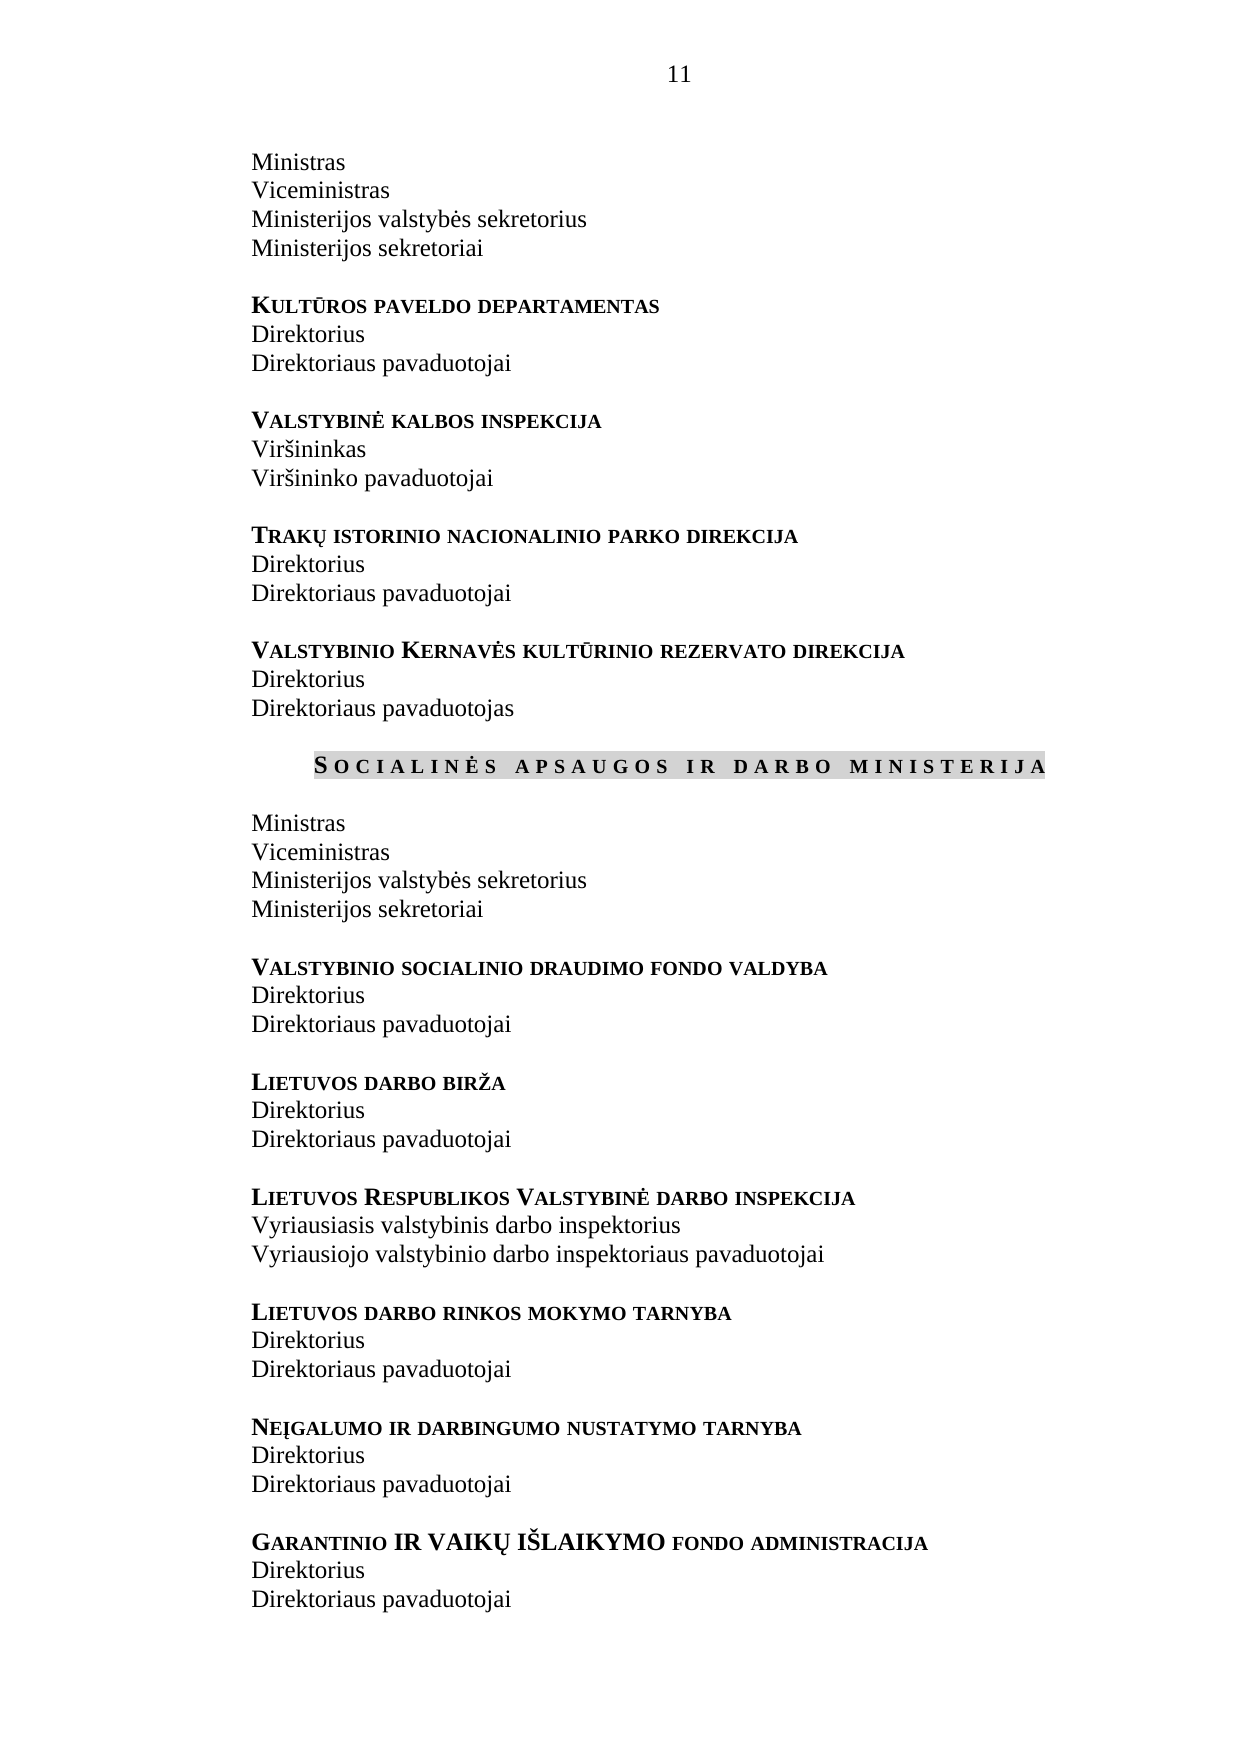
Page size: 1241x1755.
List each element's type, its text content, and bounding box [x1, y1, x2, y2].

text Lietuvos darbo rinkos mokymo tarnyba [177, 1297, 1181, 1326]
text Direktorius [177, 1441, 1181, 1469]
text Ministras [177, 808, 1181, 837]
text Direktorius [177, 1326, 1181, 1354]
text Direktorius [177, 1556, 1181, 1584]
text Viršininko pavaduotojai [177, 463, 1181, 492]
text Direktoriaus pavaduotojai [177, 1354, 1181, 1383]
text Ministerijos sekretoriai [177, 894, 1181, 923]
text Lietuvos darbo birža [177, 1067, 1181, 1096]
text Socialinės apsaugos ir darbo ministerija [177, 751, 1181, 779]
text Viceministras [177, 837, 1181, 866]
text Ministerijos valstybės sekretorius [177, 866, 1181, 894]
text Vyriausiasis valstybinis darbo inspektorius [177, 1211, 1181, 1239]
text Direktorius [177, 664, 1181, 693]
text Direktoriaus pavaduotojai [177, 1584, 1181, 1613]
text Trakų istorinio nacionalinio parko direkcija [177, 521, 1181, 549]
text Direktoriaus pavaduotojai [177, 578, 1181, 607]
text Direktoriaus pavaduotojas [177, 693, 1181, 722]
text Direktoriaus pavaduotojai [177, 1124, 1181, 1153]
text Ministerijos valstybės sekretorius [177, 204, 1181, 233]
text Direktorius [177, 319, 1181, 348]
text Direktorius [177, 981, 1181, 1009]
text Direktoriaus pavaduotojai [177, 1009, 1181, 1038]
text Valstybinio socialinio draudimo fondo valdyba [177, 952, 1181, 981]
text Lietuvos Respublikos Valstybinė darbo inspekcija [177, 1182, 1181, 1211]
text Viršininkas [177, 434, 1181, 463]
text Direktorius [177, 1096, 1181, 1124]
text Vyriausiojo valstybinio darbo inspektoriaus pavaduotojai [177, 1239, 1181, 1268]
text Kultūros paveldo departamentas [177, 291, 1181, 319]
text Direktorius [177, 549, 1181, 578]
text Valstybinė kalbos inspekcija [177, 406, 1181, 434]
text Ministras [177, 147, 1181, 176]
text Valstybinio Kernavės kultūrinio rezervato direkcija [177, 636, 1181, 664]
text Ministerijos sekretoriai [177, 233, 1181, 262]
text Direktoriaus pavaduotojai [177, 1469, 1181, 1498]
text Neįgalumo ir darbingumo nustatymo tarnyba [177, 1412, 1181, 1441]
text Viceministras [177, 176, 1181, 204]
text Direktoriaus pavaduotojai [177, 348, 1181, 377]
text Garantinio IR VAIKŲ IŠLAIKYMO fondo administracija [177, 1527, 1181, 1556]
